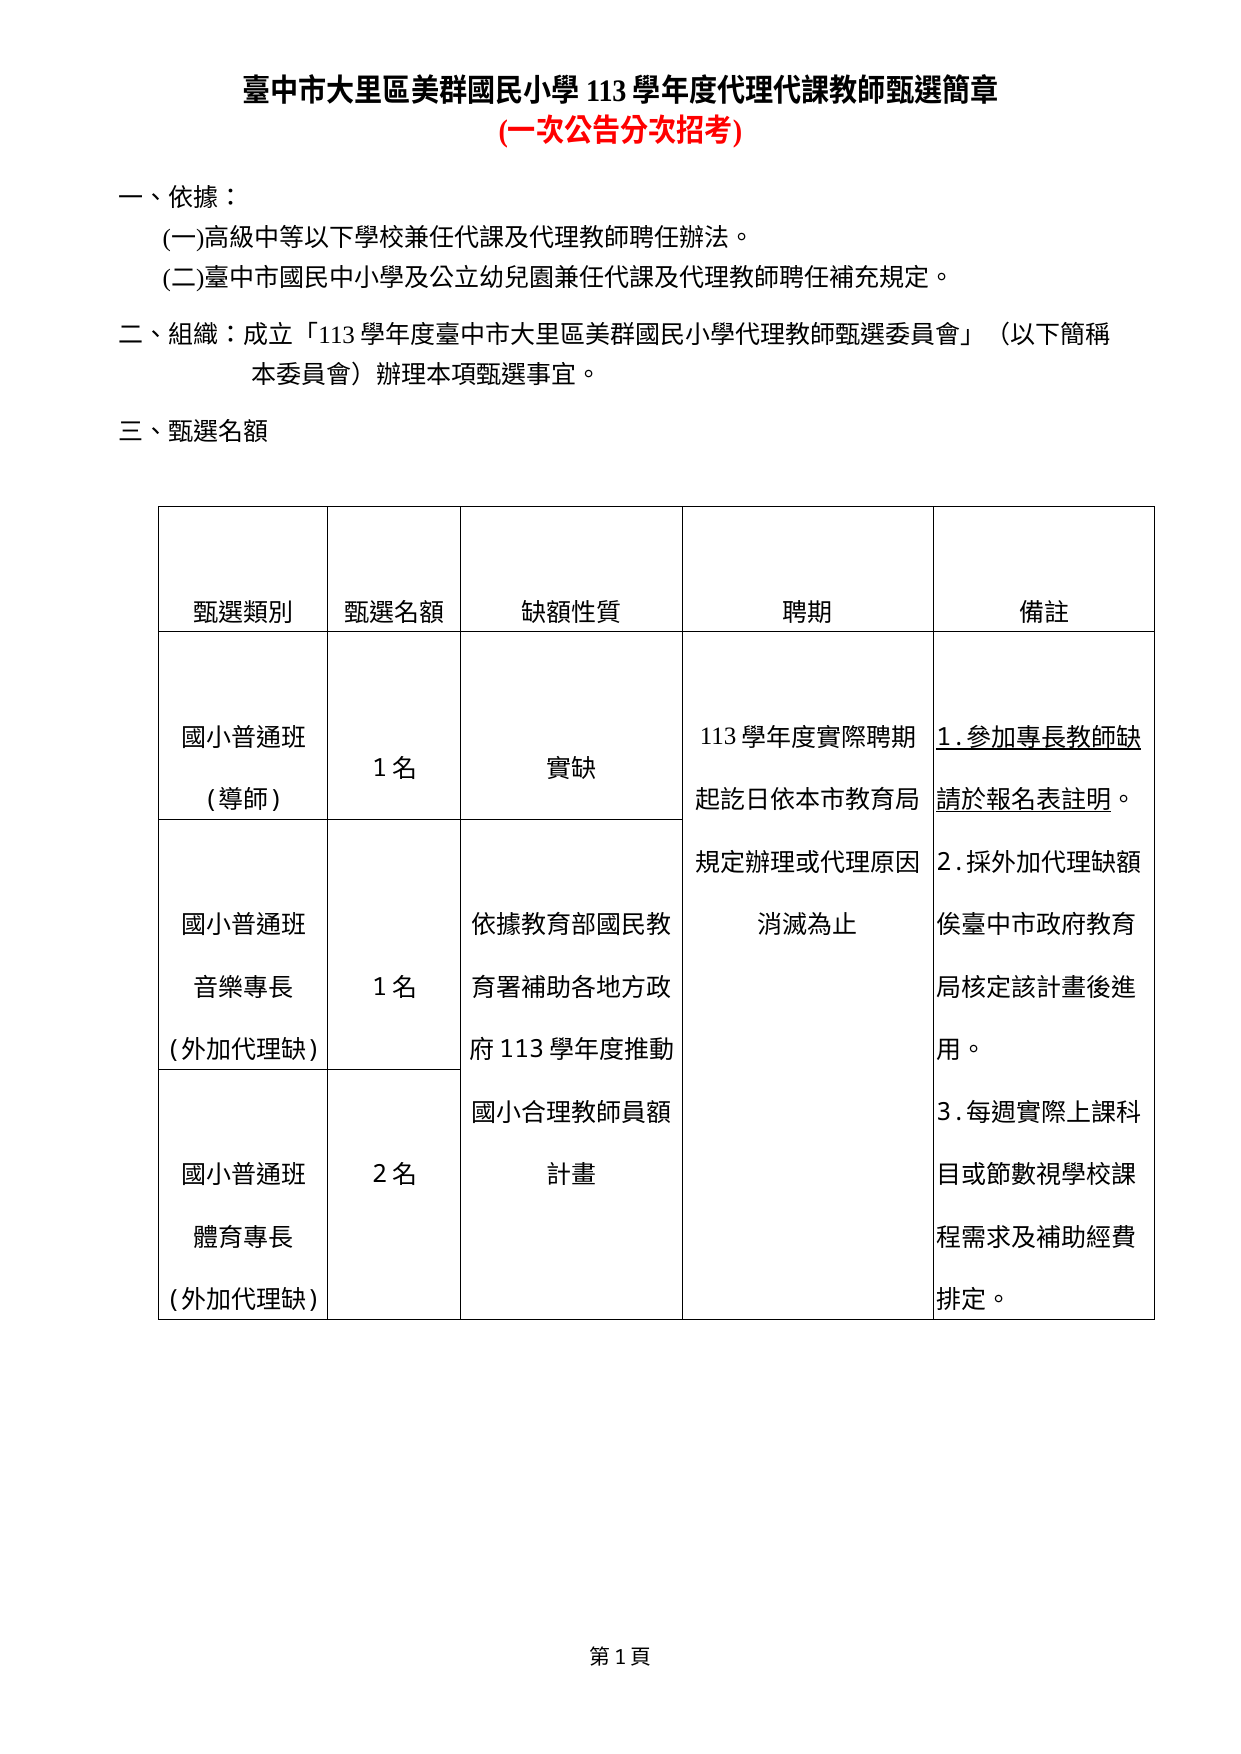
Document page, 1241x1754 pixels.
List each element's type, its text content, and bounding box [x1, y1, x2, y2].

text 一、依據： [118, 178, 1122, 214]
table_cell 1名 [328, 632, 460, 818]
table_cell 國小普通班 體育專長 (外加代理缺) [159, 1070, 327, 1318]
table_cell 2名 [328, 1070, 460, 1318]
table_cell 1名 [328, 820, 460, 1068]
table_cell 1.參加專長教師缺請於報名表註明。 2.採外加代理缺額俟臺中市政府教育局核定該計畫後進用。 3.每週實際上課科目或節數視學校課程需求及補助經費排定。 [934, 632, 1154, 1318]
table_cell 國小普通班 (導師) [159, 632, 327, 818]
table_header 甄選名額 [328, 507, 460, 631]
table_header 備註 [934, 507, 1154, 631]
table_header 缺額性質 [461, 507, 682, 631]
table_cell 實缺 [461, 632, 682, 818]
text (一次公告分次招考) [118, 109, 1122, 150]
text 二、組織：成立「113學年度臺中市大里區美群國民小學代理教師甄選委員會」（以下簡稱本委員會）辦理本項甄選事宜。 [118, 314, 1122, 390]
text (一)高級中等以下學校兼任代課及代理教師聘任辦法。 [162, 217, 1122, 254]
text 臺中市大里區美群國民小學113學年度代理代課教師甄選簡章 [118, 68, 1122, 109]
text 三、甄選名額 [118, 411, 1122, 447]
table_cell 113學年度實際聘期 起訖日依本市教育局規定辦理或代理原因消滅為止 [683, 632, 933, 1318]
text (二)臺中市國民中小學及公立幼兒園兼任代課及代理教師聘任補充規定。 [162, 257, 1122, 293]
table_cell 國小普通班 音樂專長 (外加代理缺) [159, 820, 327, 1068]
table_header 甄選類別 [159, 507, 327, 631]
table_header 聘期 [683, 507, 933, 631]
table_cell 依據教育部國民教育署補助各地方政府113學年度推動國小合理教師員額計畫 [461, 820, 682, 1318]
